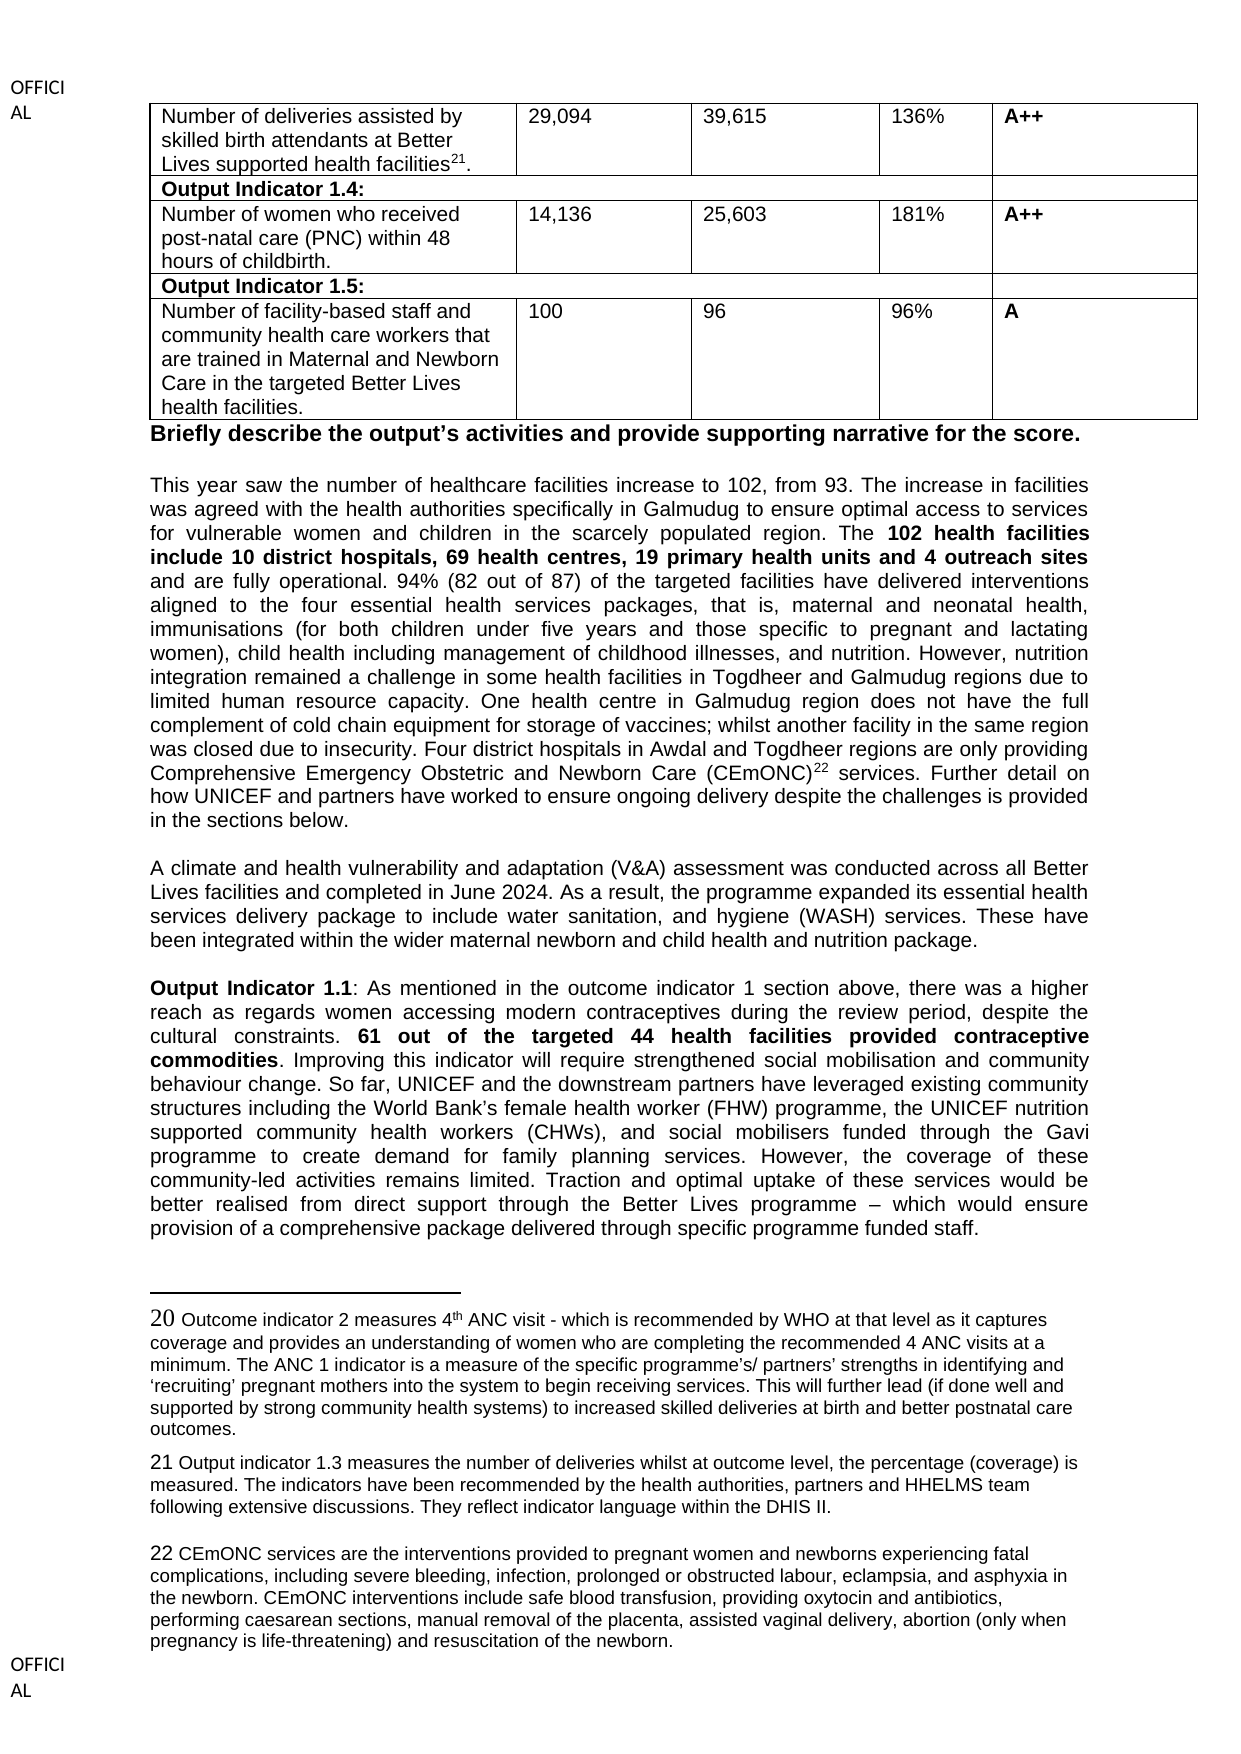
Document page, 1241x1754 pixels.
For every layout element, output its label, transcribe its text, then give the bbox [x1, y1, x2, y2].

table_cell Output Indicator 1.4: [151, 176, 992, 200]
text Output Indicator 1.1: As mentioned in the outcome indicator 1 section above, there was a higher reach as regards women accessing modern contraceptives during the review period, despite the cultural constraints. 61 out of the targeted 44 health facilities provided contraceptive commodities. Improving this indicator will require strengthened social mobilisation and community behaviour change. So far, UNICEF and the downstream partners have leveraged existing community structures including the World Bank’s female health worker (FHW) programme, the UNICEF nutrition supported community health workers (CHWs), and social mobilisers funded through the Gavi programme to create demand for family planning services. However, the coverage of these community-led activities remains limited. Traction and optimal uptake of these services would be better realised from direct support through the Better Lives programme – which would ensure provision of a comprehensive package delivered through specific programme funded staff. [150, 976, 1090, 1239]
table_cell 14,136 [517, 201, 691, 273]
table_cell A++ [993, 201, 1197, 273]
table_cell 39,615 [692, 104, 879, 175]
table_cell [993, 176, 1197, 200]
table_cell 136% [880, 104, 992, 175]
table_cell A [993, 299, 1197, 419]
table_cell Number of deliveries assisted by skilled birth attendants at Better Lives supported health facilities. [151, 104, 516, 175]
table_cell [993, 274, 1197, 298]
table_cell A++ [993, 104, 1197, 175]
text This year saw the number of healthcare facilities increase to 102, from 93. The increase in facilities was agreed with the health authorities specifically in Galmudug to ensure optimal access to services for vulnerable women and children in the scarcely populated region. The 102 health facilities include 10 district hospitals, 69 health centres, 19 primary health units and 4 outreach sites and are fully operational. 94% (82 out of 87) of the targeted facilities have delivered interventions aligned to the four essential health services packages, that is, maternal and neonatal health, immunisations (for both children under five years and those specific to pregnant and lactating women), child health including management of childhood illnesses, and nutrition. However, nutrition integration remained a challenge in some health facilities in Togdheer and Galmudug regions due to limited human resource capacity. One health centre in Galmudug region does not have the full complement of cold chain equipment for storage of vaccines; whilst another facility in the same region was closed due to insecurity. Four district hospitals in Awdal and Togdheer regions are only providing Comprehensive Emergency Obstetric and Newborn Care (CEmONC) services. Further detail on how UNICEF and partners have worked to ensure ongoing delivery despite the challenges is provided in the sections below. [150, 473, 1090, 832]
table_cell Number of facility-based staff and community health care workers that are trained in Maternal and Newborn Care in the targeted Better Lives health facilities. [151, 299, 516, 419]
table_cell Number of women who received post-natal care (PNC) within 48 hours of childbirth. [151, 201, 516, 273]
table_cell Output Indicator 1.5: [151, 274, 992, 298]
table_cell 96 [692, 299, 879, 419]
table_cell 181% [880, 201, 992, 273]
text Briefly describe the output’s activities and provide supporting narrative for the score. [150, 420, 1090, 447]
table_cell 29,094 [517, 104, 691, 175]
table_cell 25,603 [692, 201, 879, 273]
text CEmONC services are the interventions provided to pregnant women and newborns experiencing fatal complications, including severe bleeding, infection, prolonged or obstructed labour, eclampsia, and asphyxia in the newborn. CEmONC interventions include safe blood transfusion, providing oxytocin and antibiotics, performing caesarean sections, manual removal of the placenta, assisted vaginal delivery, abortion (only when pregnancy is life-threatening) and resuscitation of the newborn. [150, 1541, 1090, 1651]
text A climate and health vulnerability and adaptation (V&A) assessment was conducted across all Better Lives facilities and completed in June 2024. As a result, the programme expanded its essential health services delivery package to include water sanitation, and hygiene (WASH) services. These have been integrated within the wider maternal newborn and child health and nutrition package. [150, 856, 1090, 952]
table_cell 100 [517, 299, 691, 419]
table_cell 96% [880, 299, 992, 419]
